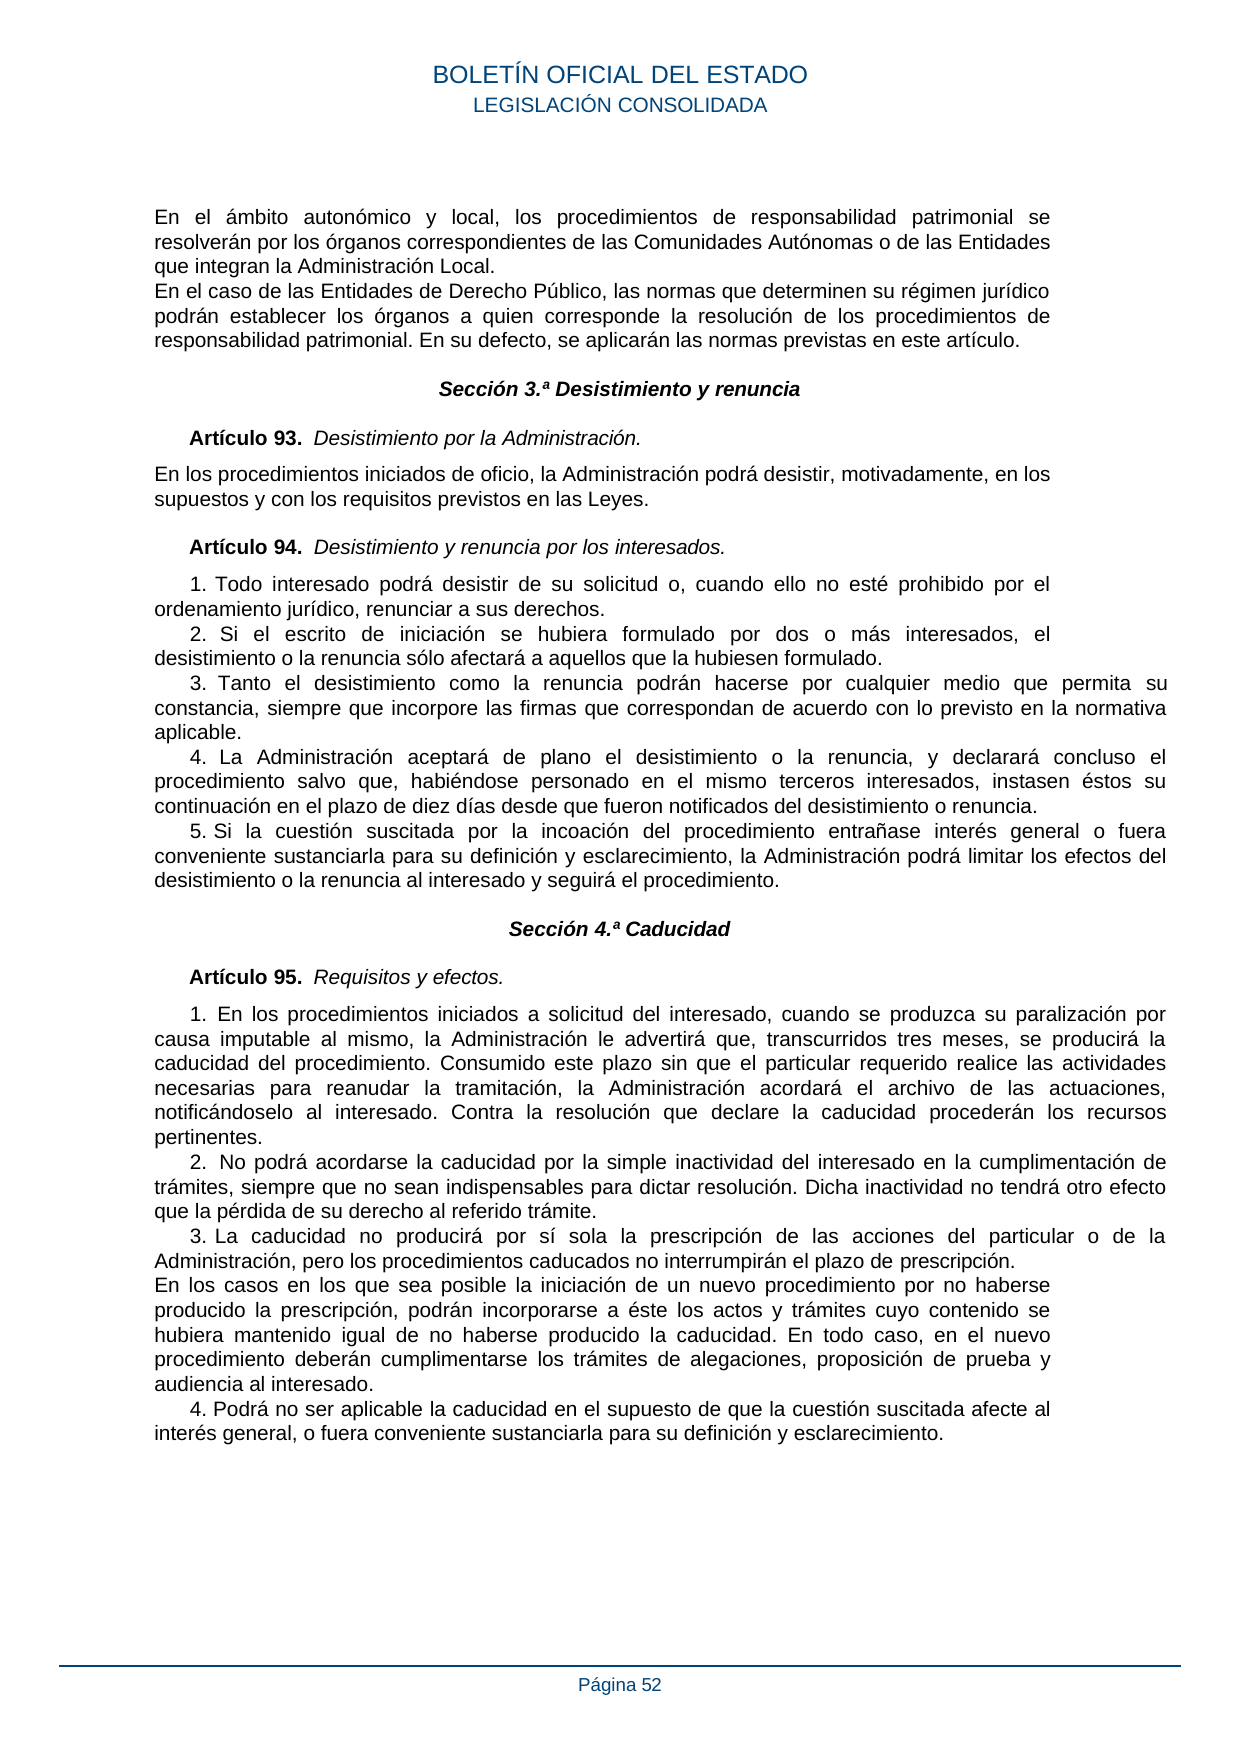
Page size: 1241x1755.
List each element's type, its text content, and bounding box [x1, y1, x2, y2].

subtitle Sección 4.ª Caducidad [370, 916, 871, 940]
text En el caso de las Entidades de Derecho Público, las normas que determinen su régimen jurídico podrán establecer los órganos a quien corresponde la resolución de los procedimientos de responsabilidad patrimonial. En su defecto, se aplicarán las normas previstas en este artículo. [154, 279, 1052, 352]
text Artículo 94. Desistimiento y renuncia por los interesados. [189, 535, 1168, 559]
list Tanto el desistimiento como la renuncia podrán hacerse por cualquier medio que permita su constancia, siempre que incorpore las firmas que correspondan de acuerdo con lo previsto en la normativa aplicable. [154, 671, 1168, 744]
text Artículo 95. Requisitos y efectos. [189, 965, 1168, 989]
list La Administración aceptará de plano el desistimiento o la renuncia, y declarará concluso el procedimiento salvo que, habiéndose personado en el mismo terceros interesados, instasen éstos su continuación en el plazo de diez días desde que fueron notificados del desistimiento o renuncia. [154, 745, 1168, 818]
list No podrá acordarse la caducidad por la simple inactividad del interesado en la cumplimentación de trámites, siempre que no sean indispensables para dictar resolución. Dicha inactividad no tendrá otro efecto que la pérdida de su derecho al referido trámite. [154, 1150, 1168, 1223]
text Artículo 93. Desistimiento por la Administración. [189, 426, 1168, 449]
text En los casos en los que sea posible la iniciación de un nuevo procedimiento por no haberse producido la prescripción, podrán incorporarse a éste los actos y trámites cuyo contenido se hubiera mantenido igual de no haberse producido la caducidad. En todo caso, en el nuevo procedimiento deberán cumplimentarse los trámites de alegaciones, proposición de prueba y audiencia al interesado. [154, 1273, 1052, 1396]
text En los procedimientos iniciados de oficio, la Administración podrá desistir, motivadamente, en los supuestos y con los requisitos previstos en las Leyes. [154, 462, 1052, 511]
list Todo interesado podrá desistir de su solicitud o, cuando ello no esté prohibido por el ordenamiento jurídico, renunciar a sus derechos. [154, 572, 1051, 621]
list Si el escrito de iniciación se hubiera formulado por dos o más interesados, el desistimiento o la renuncia sólo afectará a aquellos que la hubiesen formulado. [154, 621, 1052, 670]
list La caducidad no producirá por sí sola la prescripción de las acciones del particular o de la Administración, pero los procedimientos caducados no interrumpirán el plazo de prescripción. [154, 1224, 1168, 1272]
list Si la cuestión suscitada por la incoación del procedimiento entrañase interés general o fuera conveniente sustanciarla para su definición y esclarecimiento, la Administración podrá limitar los efectos del desistimiento o la renuncia al interesado y seguirá el procedimiento. [154, 819, 1168, 892]
text En el ámbito autonómico y local, los procedimientos de responsabilidad patrimonial se resolverán por los órganos correspondientes de las Comunidades Autónomas o de las Entidades que integran la Administración Local. [154, 205, 1052, 278]
list En los procedimientos iniciados a solicitud del interesado, cuando se produzca su paralización por causa imputable al mismo, la Administración le advertirá que, transcurridos tres meses, se producirá la caducidad del procedimiento. Consumido este plazo sin que el particular requerido realice las actividades necesarias para reanudar la tramitación, la Administración acordará el archivo de las actuaciones, notificándoselo al interesado. Contra la resolución que declare la caducidad procederán los recursos pertinentes. [154, 1002, 1168, 1149]
list Podrá no ser aplicable la caducidad en el supuesto de que la cuestión suscitada afecte al interés general, o fuera conveniente sustanciarla para su definición y esclarecimiento. [154, 1397, 1052, 1445]
subtitle Sección 3.ª Desistimiento y renuncia [320, 377, 920, 401]
